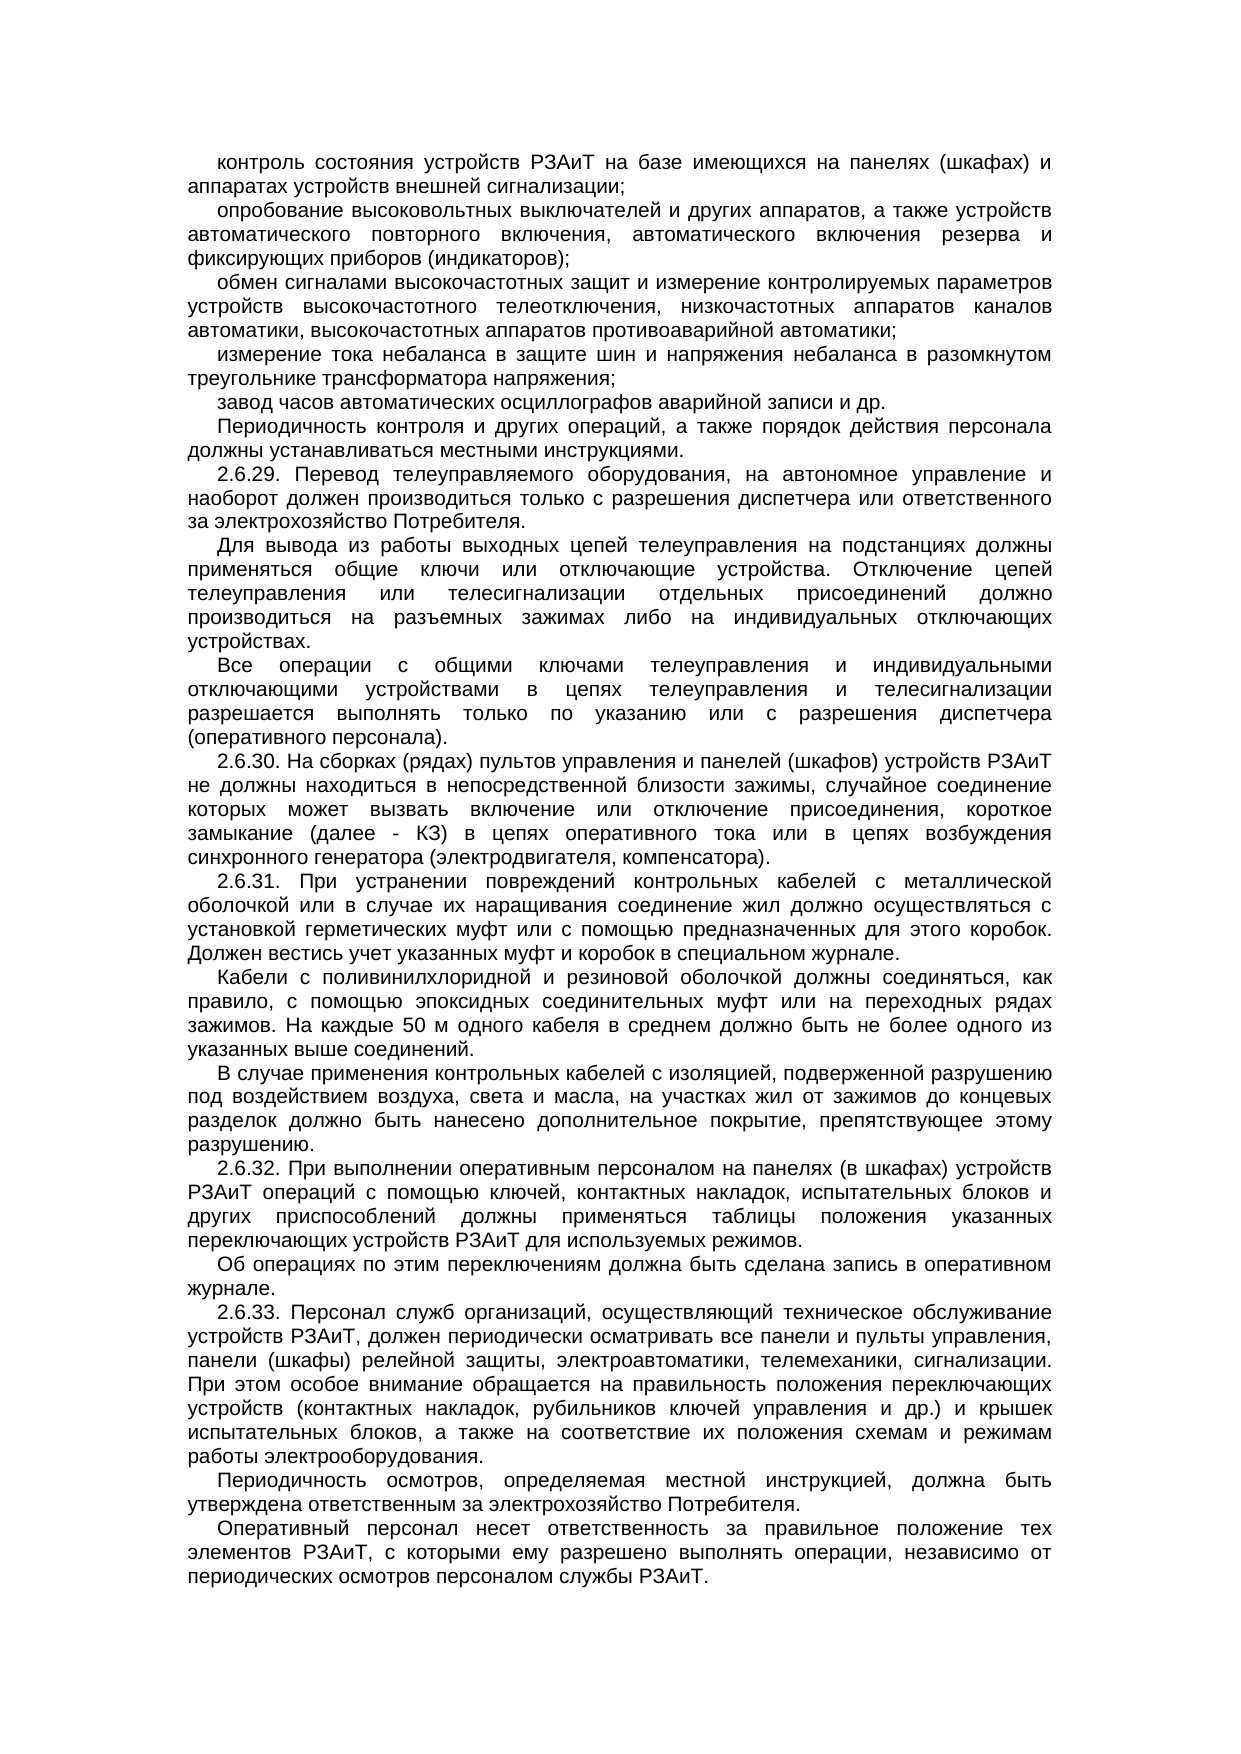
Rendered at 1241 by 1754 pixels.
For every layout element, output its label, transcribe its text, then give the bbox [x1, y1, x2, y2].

text контроль состояния устройств РЗАиТ на базе имеющихся на панелях (шкафах) и аппаратах устройств внешней сигнализации; [187, 150, 1053, 198]
text Периодичность контроля и других операций, а также порядок действия персонала должны устанавливаться местными инструкциями. [187, 413, 1053, 461]
text 2.6.31. При устранении повреждений контрольных кабелей с металлической оболочкой или в случае их наращивания соединение жил должно осуществляться с установкой герметических муфт или с помощью предназначенных для этого коробок. Должен вестись учет указанных муфт и коробок в специальном журнале. [187, 869, 1053, 964]
text Оперативный персонал несет ответственность за правильное положение тех элементов РЗАиТ, с которыми ему разрешено выполнять операции, независимо от периодических осмотров персоналом службы РЗАиТ. [187, 1516, 1053, 1587]
text Кабели с поливинилхлоридной и резиновой оболочкой должны соединяться, как правило, с помощью эпоксидных соединительных муфт или на переходных рядах зажимов. На каждые 50 м одного кабеля в среднем должно быть не более одного из указанных выше соединений. [187, 964, 1053, 1060]
text 2.6.33. Персонал служб организаций, осуществляющий техническое обслуживание устройств РЗАиТ, должен периодически осматривать все панели и пульты управления, панели (шкафы) релейной защиты, электроавтоматики, телемеханики, сигнализации. При этом особое внимание обращается на правильность положения переключающих устройств (контактных накладок, рубильников ключей управления и др.) и крышек испытательных блоков, а также на соответствие их положения схемам и режимам работы электрооборудования. [187, 1300, 1053, 1468]
text 2.6.29. Перевод телеуправляемого оборудования, на автономное управление и наоборот должен производиться только с разрешения диспетчера или ответственного за электрохозяйство Потребителя. [187, 461, 1053, 533]
text Об операциях по этим переключениям должна быть сделана запись в оперативном журнале. [187, 1252, 1053, 1300]
text 2.6.30. На сборках (рядах) пультов управления и панелей (шкафов) устройств РЗАиТ не должны находиться в непосредственной близости зажимы, случайное соединение которых может вызвать включение или отключение присоединения, короткое замыкание (далее - КЗ) в цепях оперативного тока или в цепях возбуждения синхронного генератора (электродвигателя, компенсатора). [187, 749, 1053, 869]
text опробование высоковольтных выключателей и других аппаратов, а также устройств автоматического повторного включения, автоматического включения резерва и фиксирующих приборов (индикаторов); [187, 198, 1053, 270]
text обмен сигналами высокочастотных защит и измерение контролируемых параметров устройств высокочастотного телеотключения, низкочастотных аппаратов каналов автоматики, высокочастотных аппаратов противоаварийной автоматики; [187, 270, 1053, 342]
text 2.6.32. При выполнении оперативным персоналом на панелях (в шкафах) устройств РЗАиТ операций с помощью ключей, контактных накладок, испытательных блоков и других приспособлений должны применяться таблицы положения указанных переключающих устройств РЗАиТ для используемых режимов. [187, 1156, 1053, 1252]
text завод часов автоматических осциллографов аварийной записи и др. [187, 389, 1053, 413]
text В случае применения контрольных кабелей с изоляцией, подверженной разрушению под воздействием воздуха, света и масла, на участках жил от зажимов до концевых разделок должно быть нанесено дополнительное покрытие, препятствующее этому разрушению. [187, 1060, 1053, 1156]
text Для вывода из работы выходных цепей телеуправления на подстанциях должны применяться общие ключи или отключающие устройства. Отключение цепей телеуправления или телесигнализации отдельных присоединений должно производиться на разъемных зажимах либо на индивидуальных отключающих устройствах. [187, 533, 1053, 653]
text Все операции с общими ключами телеуправления и индивидуальными отключающими устройствами в цепях телеуправления и телесигнализации разрешается выполнять только по указанию или с разрешения диспетчера (оперативного персонала). [187, 653, 1053, 749]
text Периодичность осмотров, определяемая местной инструкцией, должна быть утверждена ответственным за электрохозяйство Потребителя. [187, 1468, 1053, 1516]
text измерение тока небаланса в защите шин и напряжения небаланса в разомкнутом треугольнике трансформатора напряжения; [187, 342, 1053, 389]
